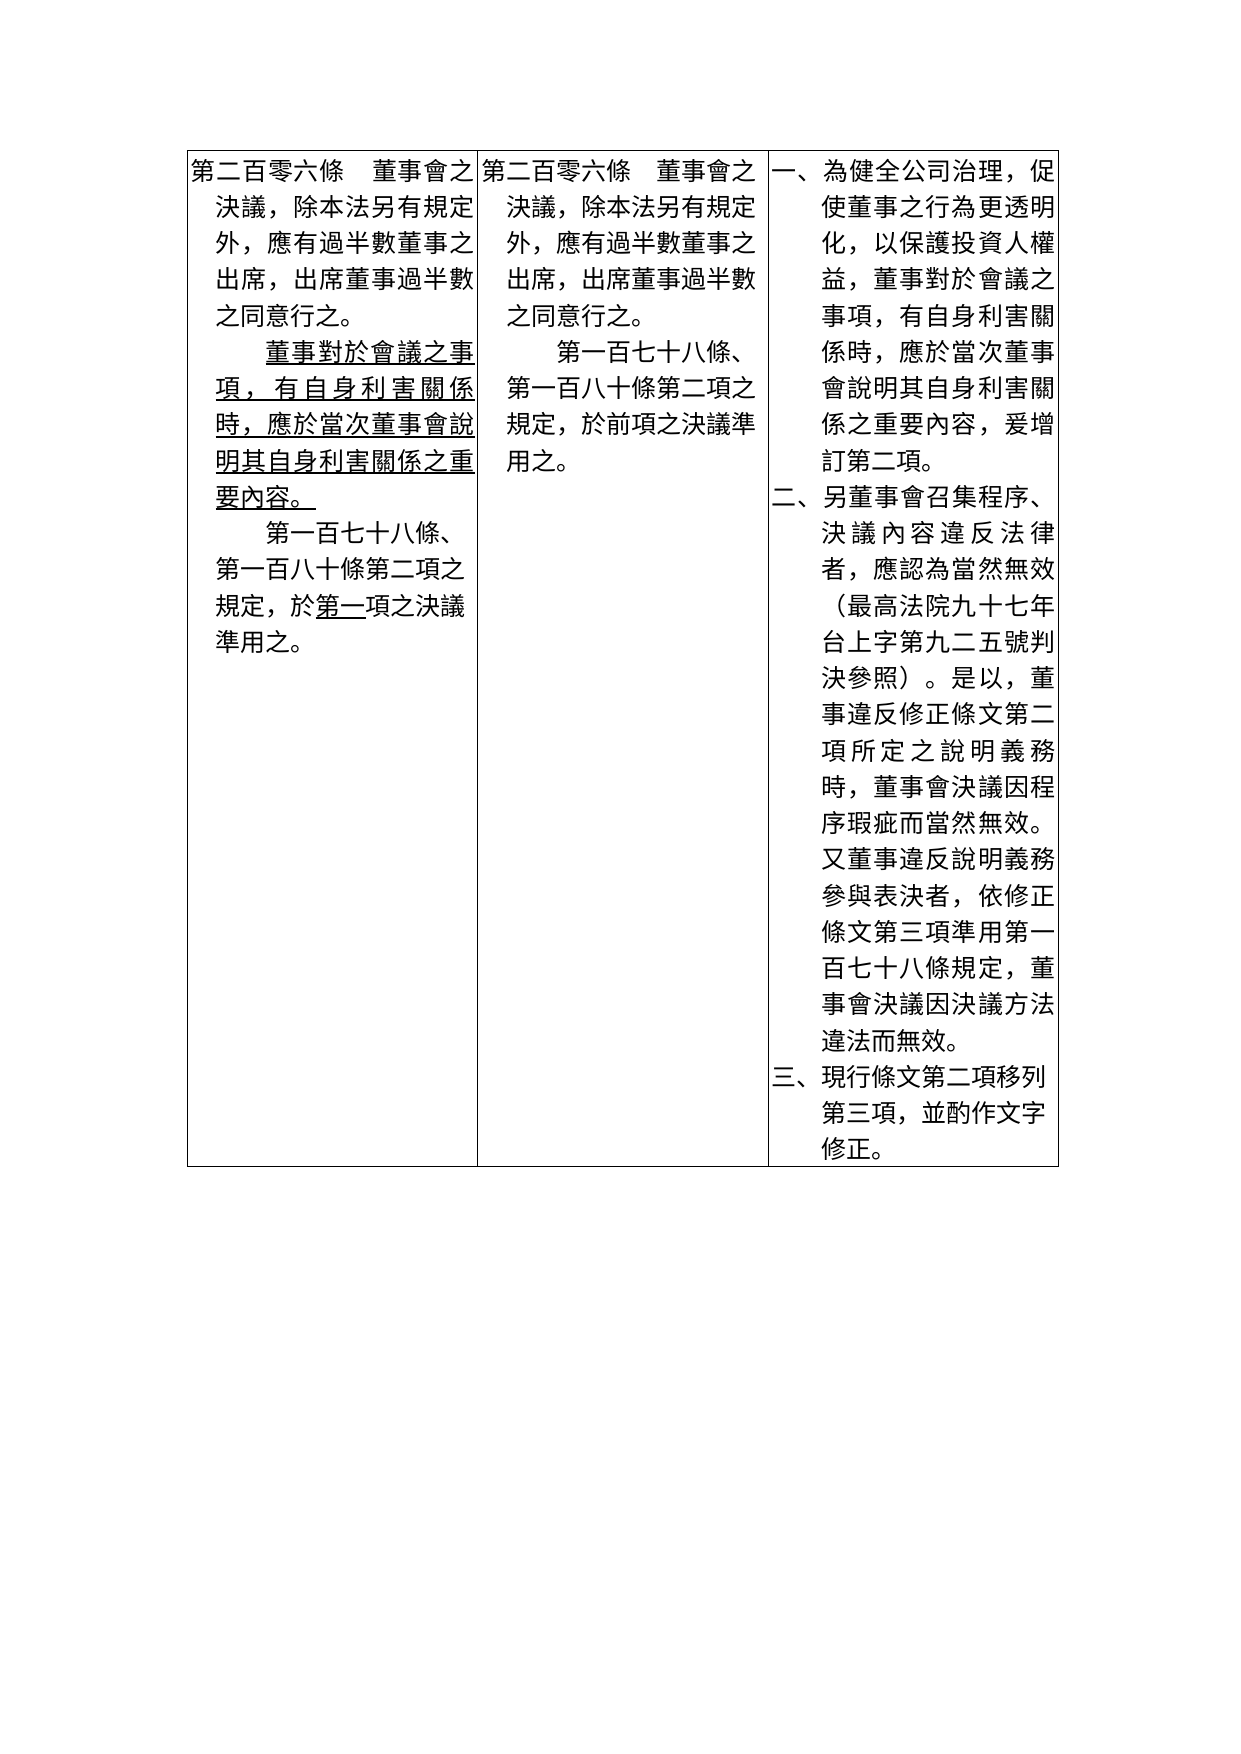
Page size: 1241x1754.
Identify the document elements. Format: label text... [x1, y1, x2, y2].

table_cell 第二百零六條 董事會之決議，除本法另有規定外，應有過半數董事之出席，出席董事過半數之同意行之。 第一百七十八條、第一百八十條第二項之規定，於前項之決議準用之。 [478, 151, 768, 1166]
table_cell 一、為健全公司治理，促使董事之行為更透明化，以保護投資人權益，董事對於會議之事項，有自身利害關係時，應於當次董事會說明其自身利害關係之重要內容，爰增訂第二項。 二、另董事會召集程序、決議內容違反法律者，應認為當然無效（最高法院九十七年台上字第九二五號判決參照）。是以，董事違反修正條文第二項所定之說明義務時，董事會決議因程序瑕疵而當然無效。又董事違反說明義務參與表決者，依修正條文第三項準用第一百七十八條規定，董事會決議因決議方法違法而無效。 三、現行條文第二項移列第三項，並酌作文字修正。 [769, 151, 1058, 1166]
table_cell 第二百零六條 董事會之決議，除本法另有規定外，應有過半數董事之出席，出席董事過半數之同意行之。 董事對於會議之事項，有自身利害關係時，應於當次董事會說明其自身利害關係之重要內容。 第一百七十八條、第一百八十條第二項之規定，於第一項之決議準用之。 [188, 151, 477, 1166]
